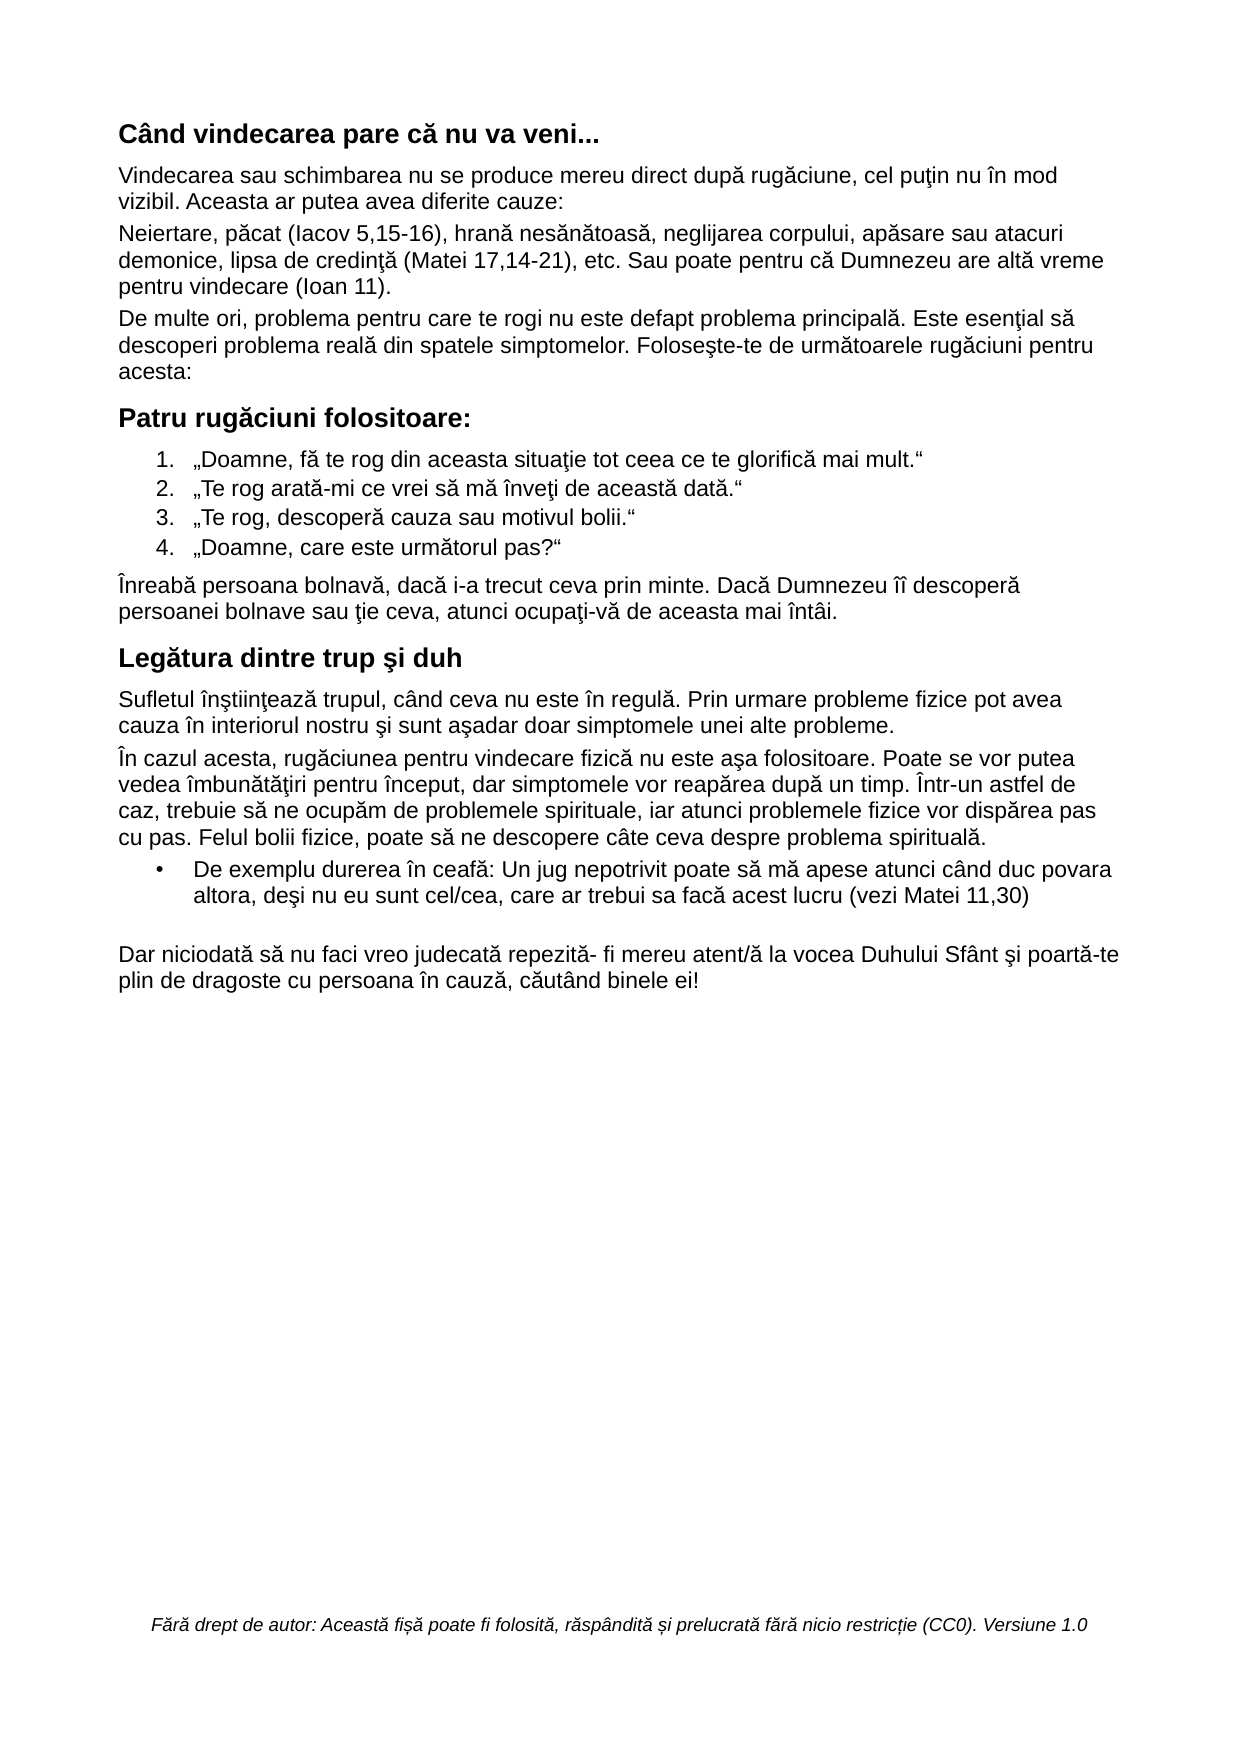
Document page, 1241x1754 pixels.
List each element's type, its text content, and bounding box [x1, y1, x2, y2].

list „Te rog arată-mi ce vrei să mă înveţi de această dată.“ [156, 475, 1122, 501]
list „Doamne, care este următorul pas?“ [156, 534, 1122, 560]
text Înreabă persoana bolnavă, dacă i-a trecut ceva prin minte. Dacă Dumnezeu îî descoperă persoanei bolnave sau ţie ceva, atunci ocupaţi-vă de aceasta mai întâi. [118, 572, 1122, 624]
text Vindecarea sau schimbarea nu se produce mereu direct după rugăciune, cel puţin nu în mod vizibil. Aceasta ar putea avea diferite cauze: [118, 162, 1122, 214]
text Sufletul înştiinţează trupul, când ceva nu este în regulă. Prin urmare probleme fizice pot avea cauza în interiorul nostru şi sunt aşadar doar simptomele unei alte probleme. [118, 686, 1122, 738]
text Neiertare, păcat (Iacov 5,15-16), hrană nesănătoasă, neglijarea corpului, apăsare sau atacuri demonice, lipsa de credinţă (Matei 17,14-21), etc. Sau poate pentru că Dumnezeu are altă vreme pentru vindecare (Ioan 11). [118, 220, 1122, 299]
subtitle Legătura dintre trup şi duh [118, 642, 1122, 673]
subtitle Patru rugăciuni folositoare: [118, 402, 1122, 433]
text Dar niciodată să nu faci vreo judecată repezită- fi mereu atent/ă la vocea Duhului Sfânt şi poartă-te plin de dragoste cu persoana în cauză, căutând binele ei! [118, 941, 1122, 993]
subtitle Când vindecarea pare că nu va veni... [118, 118, 1122, 149]
list „Doamne, fă te rog din aceasta situaţie tot ceea ce te glorifică mai mult.“ [156, 446, 1122, 472]
list „Te rog, descoperă cauza sau motivul bolii.“ [156, 504, 1122, 531]
text De multe ori, problema pentru care te rogi nu este defapt problema principală. Este esenţial să descoperi problema reală din spatele simptomelor. Foloseşte-te de următoarele rugăciuni pentru acesta: [118, 305, 1122, 384]
list De exemplu durerea în ceafă: Un jug nepotrivit poate să mă apese atunci când duc povara altora, deşi nu eu sunt cel/cea, care ar trebui sa facă acest lucru (vezi Matei 11,30) [156, 856, 1122, 908]
text În cazul acesta, rugăciunea pentru vindecare fizică nu este aşa folositoare. Poate se vor putea vedea îmbunătăţiri pentru început, dar simptomele vor reapărea după un timp. Într-un astfel de caz, trebuie să ne ocupăm de problemele spirituale, iar atunci problemele fizice vor dispărea pas cu pas. Felul bolii fizice, poate să ne descopere câte ceva despre problema spirituală. [118, 744, 1122, 850]
